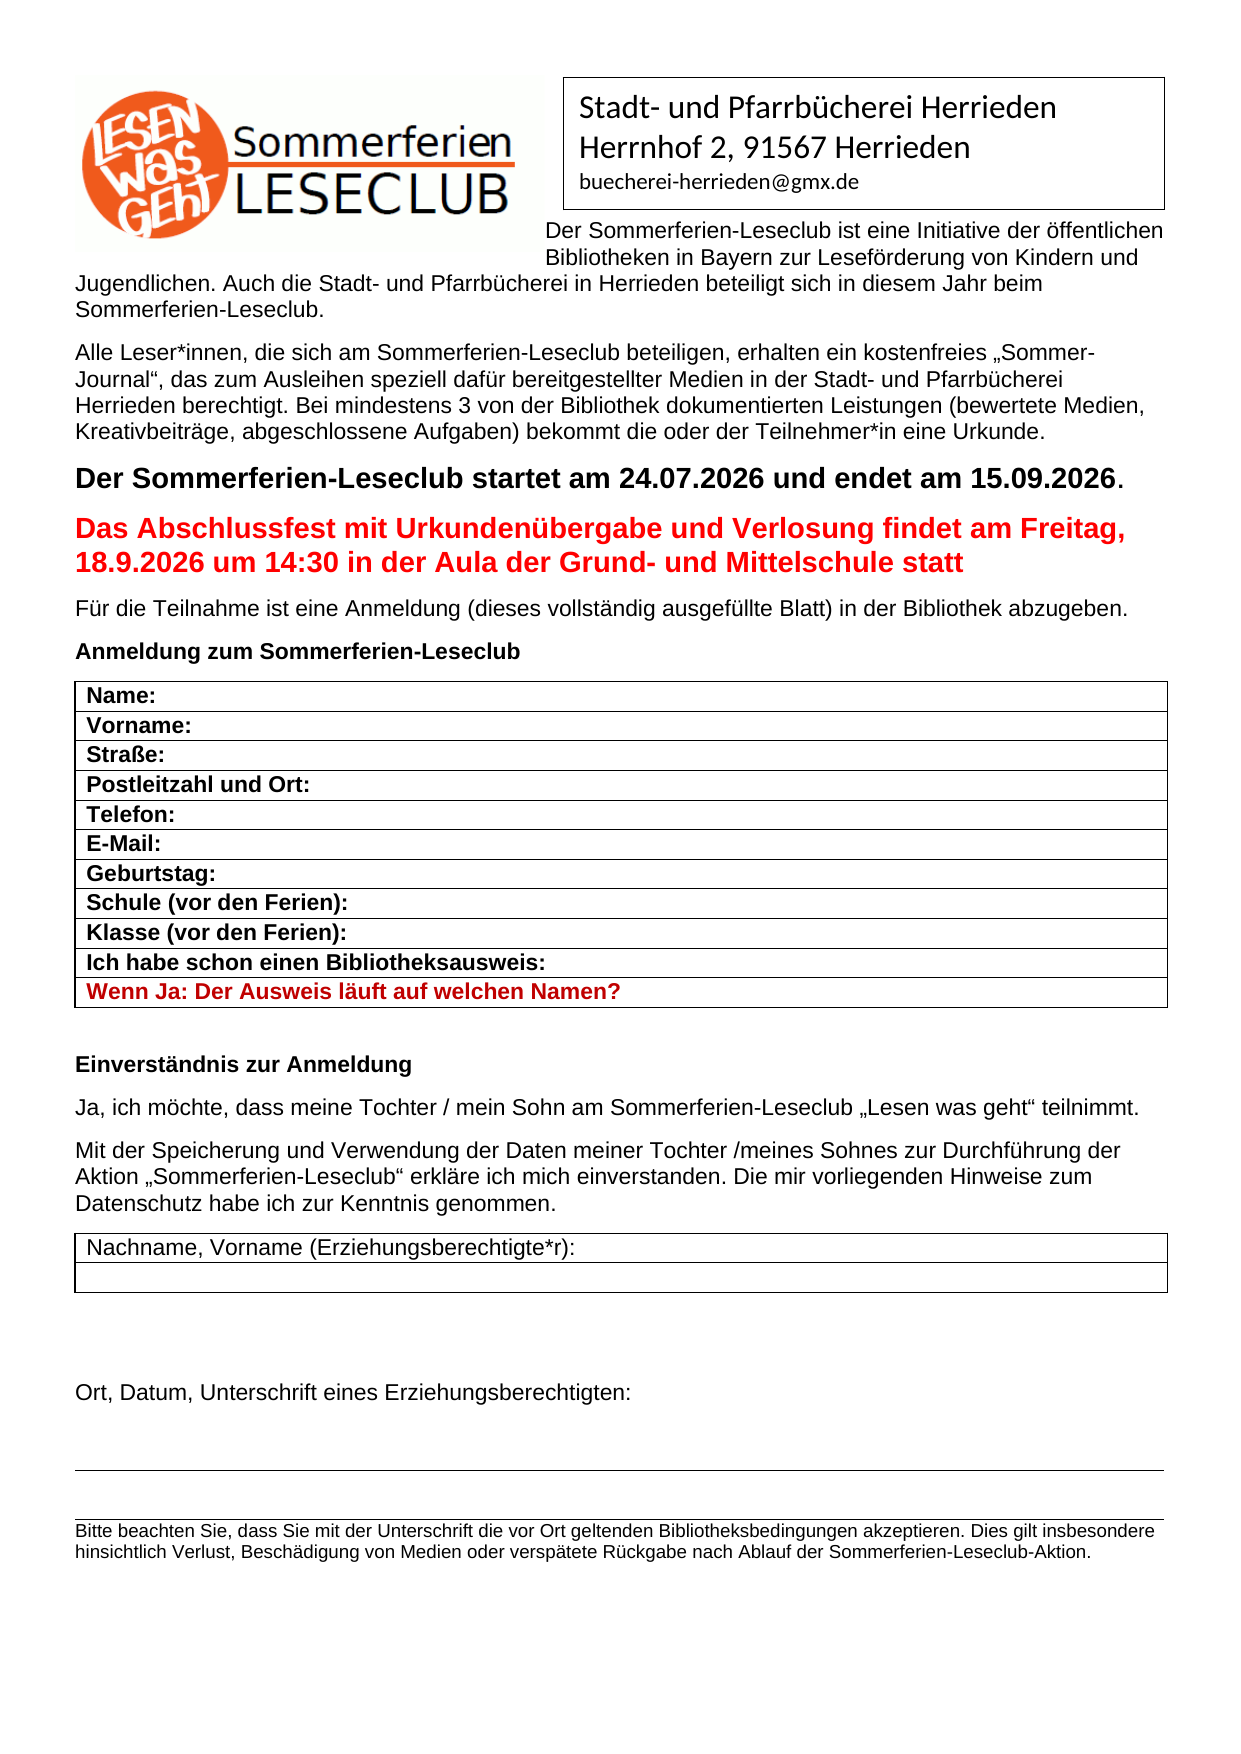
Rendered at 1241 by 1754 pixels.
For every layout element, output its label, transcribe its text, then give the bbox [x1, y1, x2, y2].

text Der Sommerferien-Leseclub ist eine Initiative der öffentlichen Bibliotheken in Bayern zur Leseförderung von Kindern und Jugendlichen. Auch die Stadt- und Pfarrbücherei in Herrieden beteiligt sich in diesem Jahr beim Sommerferien-Leseclub. [75, 164, 1165, 322]
table_cell Geburtstag: [76, 860, 1167, 888]
table_cell Ich habe schon einen Bibliotheksausweis: [76, 949, 1167, 977]
table_header Nachname, Vorname (Erziehungsberechtigte*r): [76, 1234, 1167, 1262]
table_cell Klasse (vor den Ferien): [76, 919, 1167, 947]
text Das Abschlussfest mit Urkundenübergabe und Verlosung findet am Freitag, 18.9.2026 um 14:30 in der Aula der Grund- und Mittelschule statt [75, 511, 1165, 578]
text Stadt- und Pfarrbücherei Herrieden Herrnhof 2, 91567 Herrieden [579, 86, 1149, 167]
text Bitte beachten Sie, dass Sie mit der Unterschrift die vor Ort geltenden Bibliotheksbedingungen akzeptieren. Dies gilt insbesondere hinsichtlich Verlust, Beschädigung von Medien oder verspätete Rückgabe nach Ablauf der Sommerferien-Leseclub-Aktion. [75, 1520, 1165, 1563]
text Ort, Datum, Unterschrift eines Erziehungsberechtigten: [75, 1379, 1165, 1405]
text Mit der Speicherung und Verwendung der Daten meiner Tochter /meines Sohnes zur Durchführung der Aktion „Sommerferien-Leseclub“ erkläre ich mich einverstanden. Die mir vorliegenden Hinweise zum Datenschutz habe ich zur Kenntnis genommen. [75, 1137, 1165, 1216]
table_cell Telefon: [76, 801, 1167, 829]
table_header Name: [76, 682, 1167, 711]
table_cell E-Mail: [76, 830, 1167, 859]
text Ja, ich möchte, dass meine Tochter / mein Sohn am Sommerferien-Leseclub „Lesen was geht“ teilnimmt. [75, 1094, 1165, 1120]
text Einverständnis zur Anmeldung [75, 1051, 1165, 1077]
text Der Sommerferien-Leseclub startet am 24.07.2026 und endet am 15.09.2026. [75, 461, 1165, 495]
table_header [75, 1422, 1164, 1470]
table_cell Postleitzahl und Ort: [76, 771, 1167, 799]
table_cell [76, 1263, 1167, 1292]
text Für die Teilnahme ist eine Anmeldung (dieses vollständig ausgefüllte Blatt) in der Bibliothek abzugeben. [75, 595, 1165, 622]
text buecherei-herrieden@gmx.de [579, 167, 1149, 195]
text Alle Leser*innen, die sich am Sommerferien-Leseclub beteiligen, erhalten ein kostenfreies „Sommer-Journal“, das zum Ausleihen speziell dafür bereitgestellter Medien in der Stadt- und Pfarrbücherei Herrieden berechtigt. Bei mindestens 3 von der Bibliothek dokumentierten Leistungen (bewertete Medien, Kreativbeiträge, abgeschlossene Aufgaben) bekommt die oder der Teilnehmer*in eine Urkunde. [75, 339, 1165, 444]
table_cell Schule (vor den Ferien): [76, 889, 1167, 918]
table_cell Vorname: [76, 712, 1167, 740]
table_cell Straße: [76, 741, 1167, 770]
text Anmeldung zum Sommerferien-Leseclub [75, 638, 1165, 664]
table_cell Wenn Ja: Der Ausweis läuft auf welchen Namen? [76, 978, 1167, 1007]
table_cell [75, 1471, 1164, 1519]
